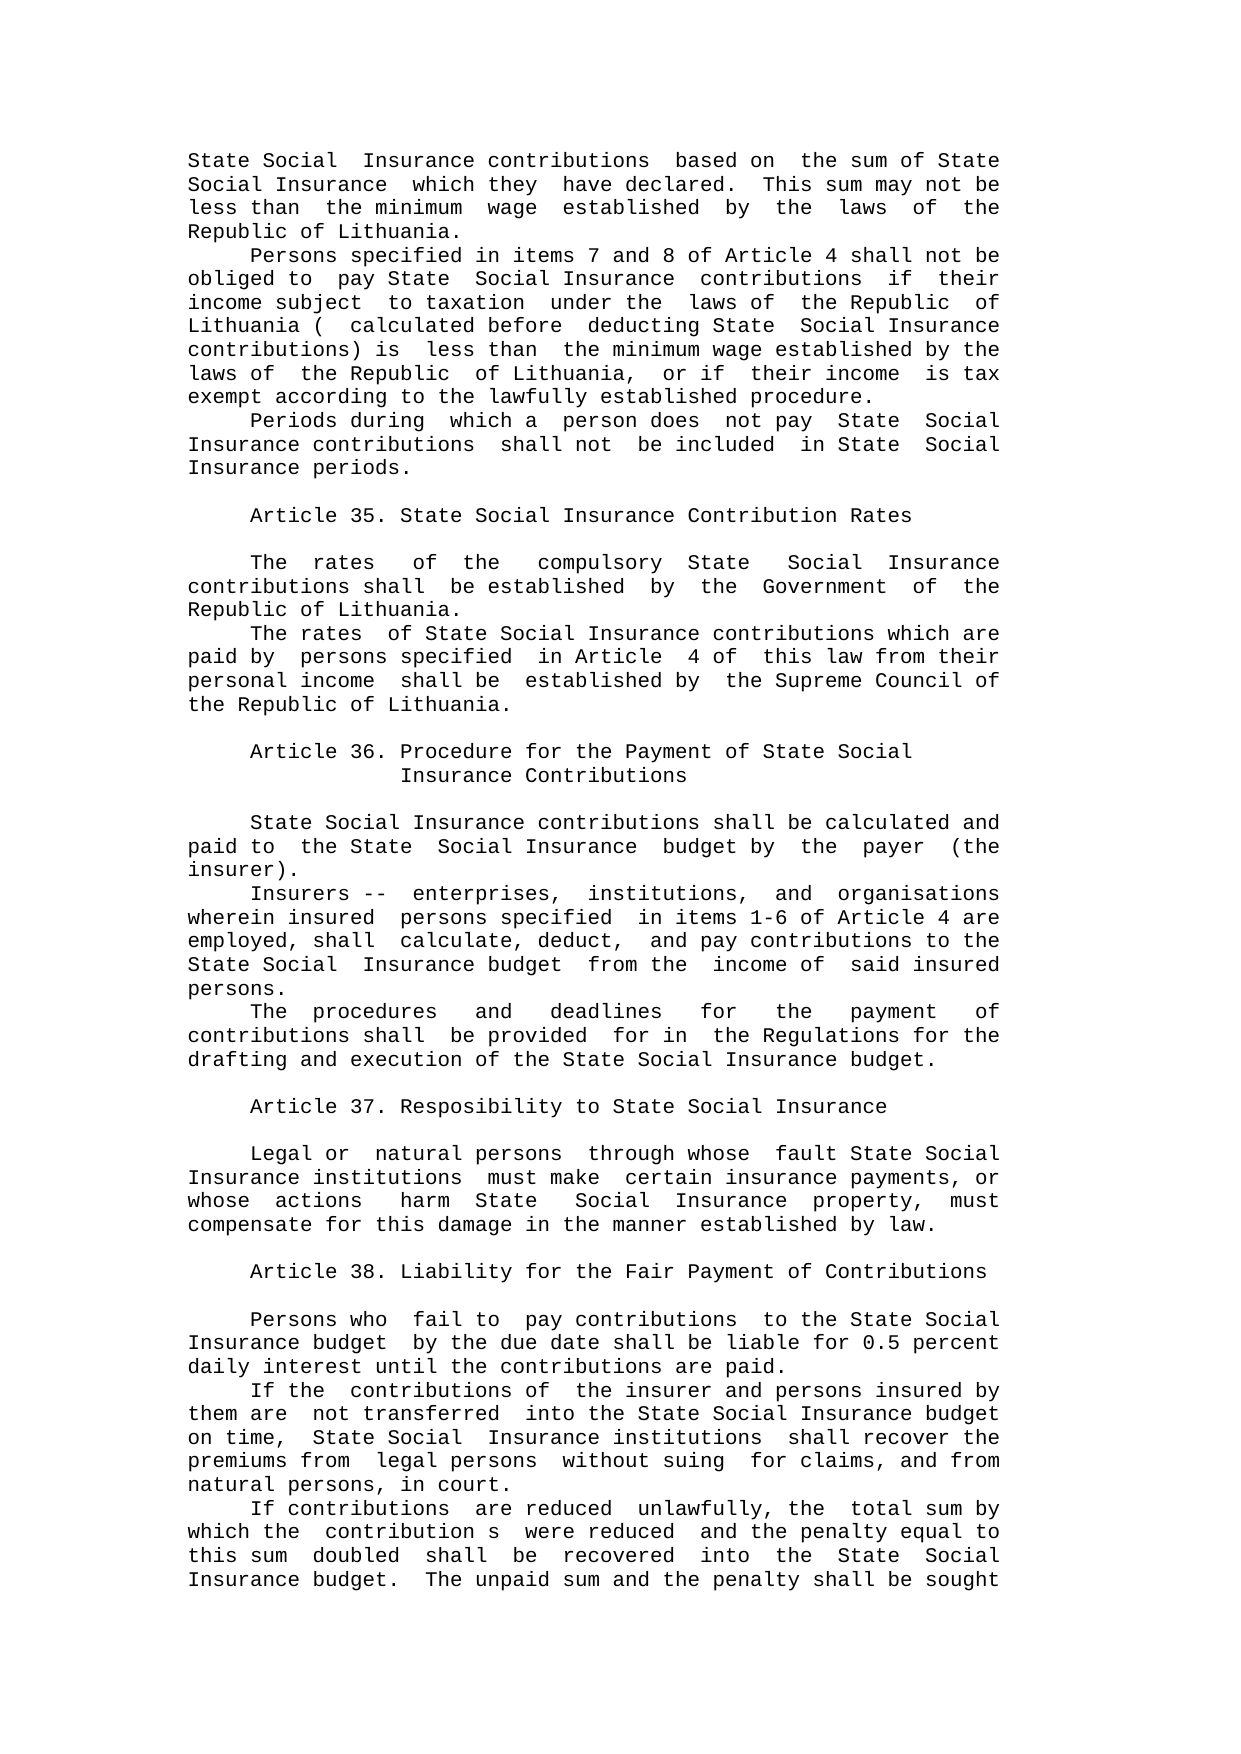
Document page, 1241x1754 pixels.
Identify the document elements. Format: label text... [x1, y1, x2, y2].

text Legal or natural persons through whose fault State Social [187, 1143, 1053, 1167]
text which the contribution s were reduced and the penalty equal to [187, 1521, 1053, 1545]
text Periods during which a person does not pay State Social [187, 410, 1053, 434]
text State Social Insurance contributions based on the sum of State [187, 150, 1053, 174]
text premiums from legal persons without suing for claims, and from [187, 1451, 1053, 1474]
text State Social Insurance budget from the income of said insured [187, 954, 1053, 978]
text Persons who fail to pay contributions to the State Social [187, 1309, 1053, 1332]
text If the contributions of the insurer and persons insured by [187, 1379, 1053, 1403]
text paid by persons specified in Article 4 of this law from their [187, 647, 1053, 670]
text Insurance periods. [187, 457, 1053, 481]
text persons. [187, 978, 1053, 1001]
text If contributions are reduced unlawfully, the total sum by [187, 1498, 1053, 1521]
text Lithuania ( calculated before deducting State Social Insurance [187, 316, 1053, 339]
text Insurance budget. The unpaid sum and the penalty shall be sought [187, 1569, 1053, 1592]
text insurer). [187, 859, 1053, 883]
text State Social Insurance contributions shall be calculated and [187, 812, 1053, 836]
text laws of the Republic of Lithuania, or if their income is tax [187, 363, 1053, 386]
text paid to the State Social Insurance budget by the payer (the [187, 836, 1053, 859]
text Article 37. Resposibility to State Social Insurance [187, 1096, 1053, 1119]
text employed, shall calculate, deduct, and pay contributions to the [187, 930, 1053, 954]
text less than the minimum wage established by the laws of the [187, 197, 1053, 221]
text Republic of Lithuania. [187, 221, 1053, 244]
text this sum doubled shall be recovered into the State Social [187, 1545, 1053, 1569]
text Republic of Lithuania. [187, 599, 1053, 623]
text natural persons, in court. [187, 1474, 1053, 1498]
text income subject to taxation under the laws of the Republic of [187, 292, 1053, 316]
text exempt according to the lawfully established procedure. [187, 386, 1053, 410]
text daily interest until the contributions are paid. [187, 1356, 1053, 1379]
text wherein insured persons specified in items 1-6 of Article 4 are [187, 907, 1053, 930]
text Article 36. Procedure for the Payment of State Social [187, 741, 1053, 765]
text Insurance institutions must make certain insurance payments, or [187, 1167, 1053, 1190]
text whose actions harm State Social Insurance property, must [187, 1190, 1053, 1214]
text obliged to pay State Social Insurance contributions if their [187, 268, 1053, 292]
text The procedures and deadlines for the payment of [187, 1001, 1053, 1025]
text Insurance Contributions [187, 765, 1053, 788]
text The rates of State Social Insurance contributions which are [187, 623, 1053, 647]
text Insurers -- enterprises, institutions, and organisations [187, 883, 1053, 907]
text contributions shall be provided for in the Regulations for the [187, 1025, 1053, 1048]
text personal income shall be established by the Supreme Council of [187, 670, 1053, 694]
text Article 38. Liability for the Fair Payment of Contributions [187, 1261, 1053, 1285]
text contributions) is less than the minimum wage established by the [187, 339, 1053, 363]
text Insurance contributions shall not be included in State Social [187, 434, 1053, 457]
text Persons specified in items 7 and 8 of Article 4 shall not be [187, 244, 1053, 268]
text drafting and execution of the State Social Insurance budget. [187, 1048, 1053, 1072]
text Article 35. State Social Insurance Contribution Rates [187, 505, 1053, 528]
text on time, State Social Insurance institutions shall recover the [187, 1427, 1053, 1451]
text contributions shall be established by the Government of the [187, 576, 1053, 599]
text compensate for this damage in the manner established by law. [187, 1214, 1053, 1238]
text Social Insurance which they have declared. This sum may not be [187, 174, 1053, 197]
text the Republic of Lithuania. [187, 694, 1053, 717]
text The rates of the compulsory State Social Insurance [187, 552, 1053, 576]
text them are not transferred into the State Social Insurance budget [187, 1403, 1053, 1427]
text Insurance budget by the due date shall be liable for 0.5 percent [187, 1332, 1053, 1356]
